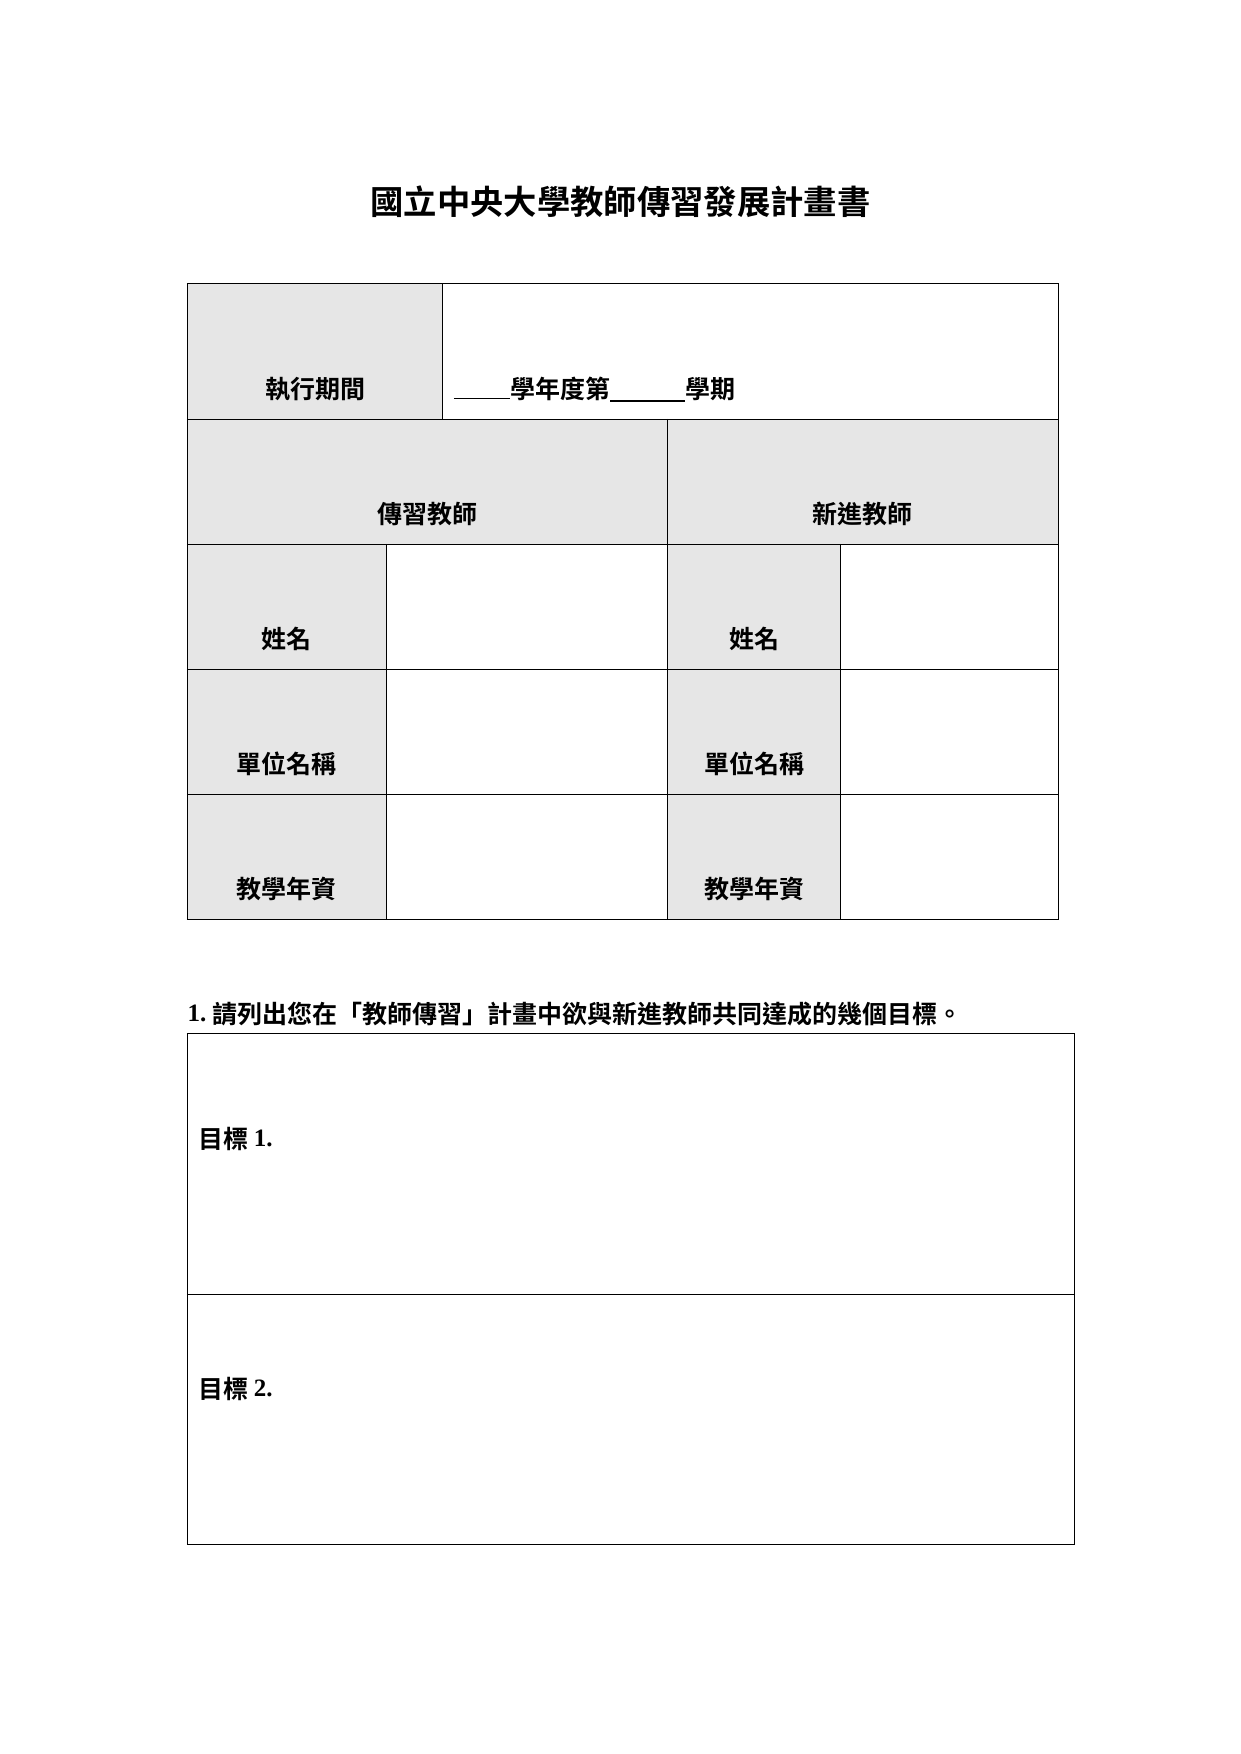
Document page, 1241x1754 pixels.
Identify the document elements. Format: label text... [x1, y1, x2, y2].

text 1. 請列出您在「教師傳習」計畫中欲與新進教師共同達成的幾個目標。 [187, 971, 1053, 1033]
table_header 執行期間 [188, 284, 442, 419]
table_cell 目標2. [188, 1295, 1074, 1544]
table_cell 教學年資 [188, 795, 386, 919]
table_cell 姓名 [668, 545, 840, 669]
table_cell [387, 545, 667, 669]
table_cell [841, 670, 1058, 794]
table_cell 姓名 [188, 545, 386, 669]
table_header 目標1. [188, 1034, 1074, 1294]
text 國立中央大學教師傳習發展計畫書 [187, 158, 1053, 221]
table_cell 單位名稱 [188, 670, 386, 794]
table_cell 教學年資 [668, 795, 840, 919]
table_cell 新進教師 [668, 420, 1058, 544]
table_cell [841, 545, 1058, 669]
table_cell [387, 670, 667, 794]
table_header 學年度第 學期 [443, 284, 1058, 419]
table_cell 傳習教師 [188, 420, 667, 544]
table_cell [387, 795, 667, 919]
table_cell [841, 795, 1058, 919]
table_cell 單位名稱 [668, 670, 840, 794]
